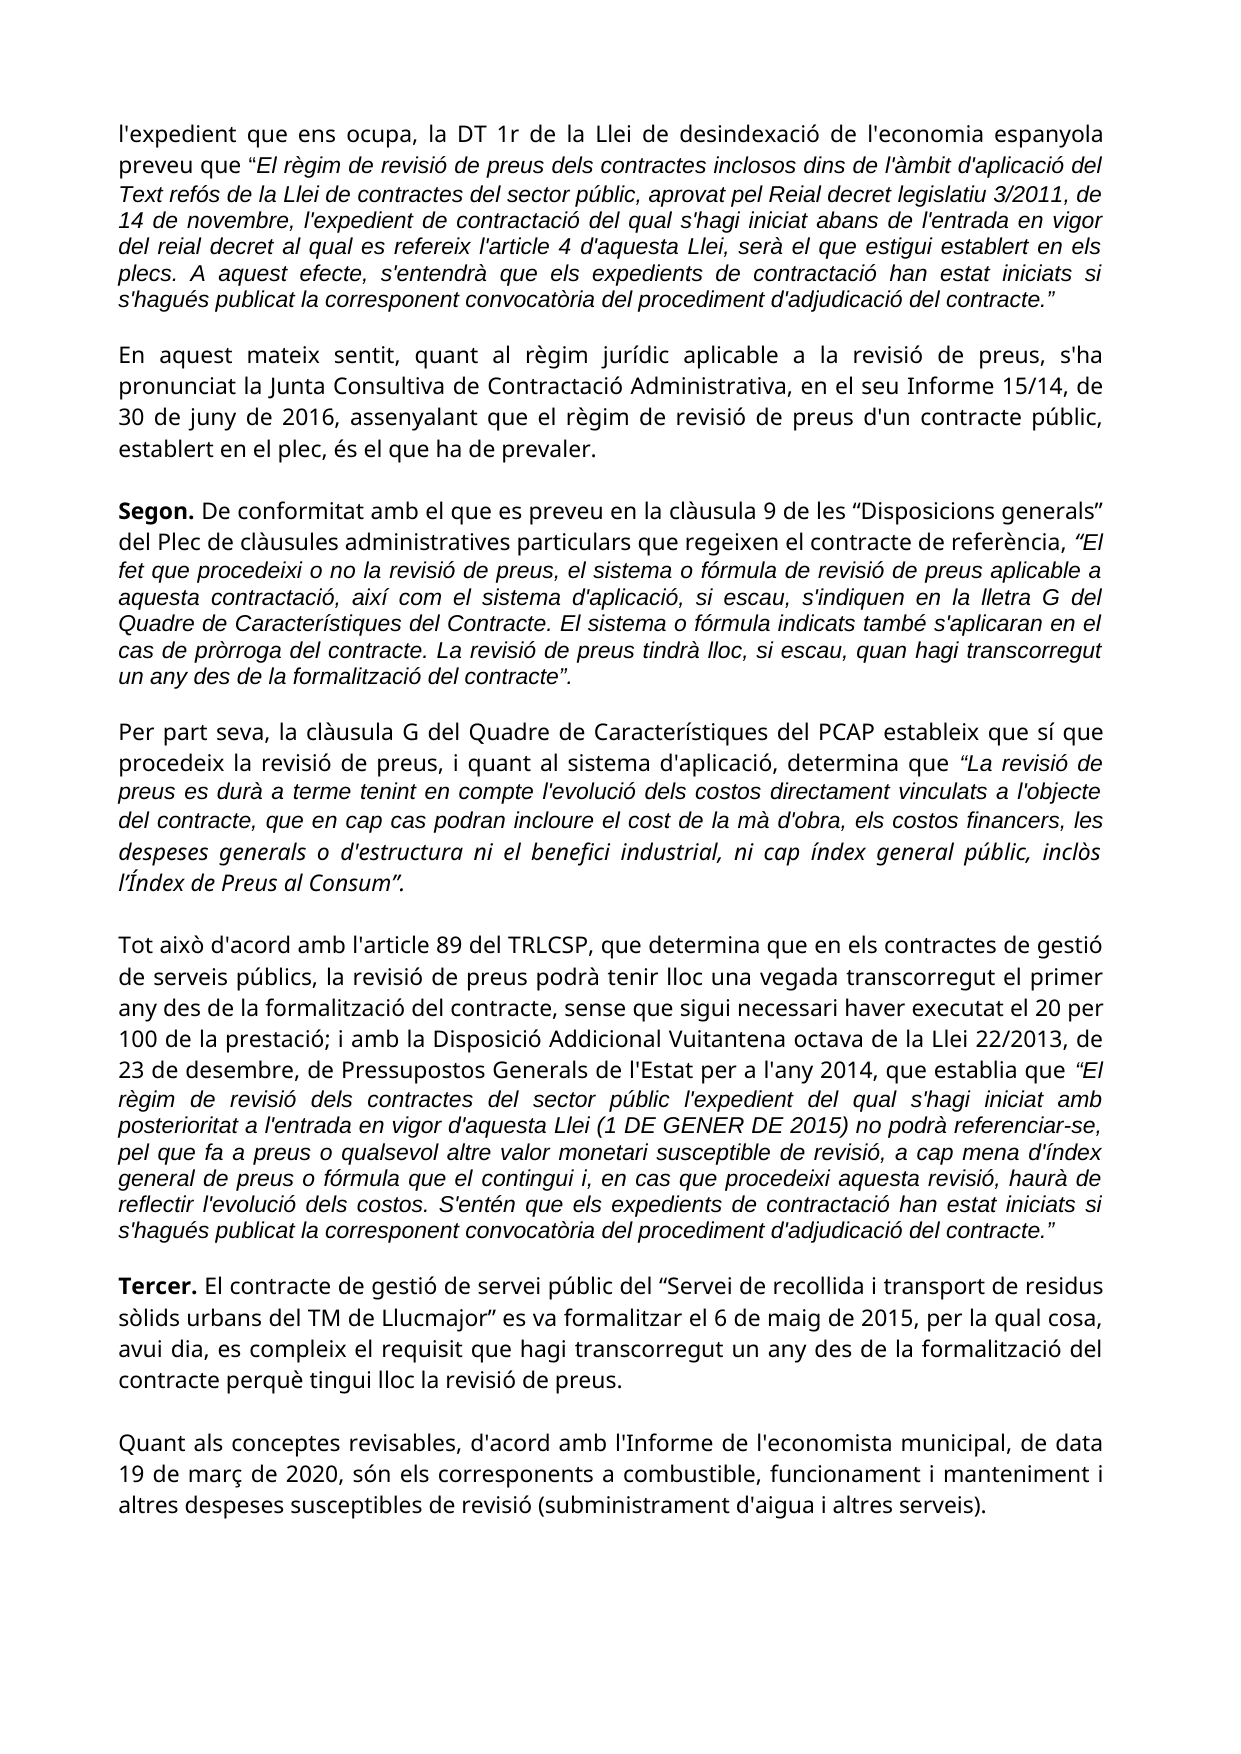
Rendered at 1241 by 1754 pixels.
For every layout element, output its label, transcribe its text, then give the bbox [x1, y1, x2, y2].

text Per part seva, la clàusula G del Quadre de Característiques del PCAP estableix que sí que procedeix la revisió de preus, i quant al sistema d'aplicació, determina que “La revisió de preus es durà a terme tenint en compte l'evolució dels costos directament vinculats a l'objecte del contracte, que en cap cas podran incloure el cost de la mà d'obra, els costos financers, les despeses generals o d'estructura ni el benefici industrial, ni cap índex general públic, inclòs l’Índex de Preus al Consum”. [118, 716, 1105, 898]
text En aquest mateix sentit, quant al règim jurídic aplicable a la revisió de preus, s'ha pronunciat la Junta Consultiva de Contractació Administrativa, en el seu Informe 15/14, de 30 de juny de 2016, assenyalant que el règim de revisió de preus d'un contracte públic, establert en el plec, és el que ha de prevaler. [118, 339, 1105, 464]
text Quant als conceptes revisables, d'acord amb l'Informe de l'economista municipal, de data 19 de març de 2020, són els corresponents a combustible, funcionament i manteniment i altres despeses susceptibles de revisió (subministrament d'aigua i altres serveis). [118, 1426, 1105, 1520]
text Tercer. El contracte de gestió de servei públic del “Servei de recollida i transport de residus sòlids urbans del TM de Llucmajor” es va formalitzar el 6 de maig de 2015, per la qual cosa, avui dia, es compleix el requisit que hagi transcorregut un any des de la formalització del contracte perquè tingui lloc la revisió de preus. [118, 1270, 1105, 1395]
text Tot això d'acord amb l'article 89 del TRLCSP, que determina que en els contractes de gestió de serveis públics, la revisió de preus podrà tenir lloc una vegada transcorregut el primer any des de la formalització del contracte, sense que sigui necessari haver executat el 20 per 100 de la prestació; i amb la Disposició Addicional Vuitantena octava de la Llei 22/2013, de 23 de desembre, de Pressupostos Generals de l'Estat per a l'any 2014, que establia que “El règim de revisió dels contractes del sector públic l'expedient del qual s'hagi iniciat amb posterioritat a l'entrada en vigor d'aquesta Llei (1 DE GENER DE 2015) no podrà referenciar-se, pel que fa a preus o qualsevol altre valor monetari susceptible de revisió, a cap mena d'índex general de preus o fórmula que el contingui i, en cas que procedeixi aquesta revisió, haurà de reflectir l'evolució dels costos. S'entén que els expedients de contractació han estat iniciats si s'hagués publicat la corresponent convocatòria del procediment d'adjudicació del contracte.” [118, 929, 1105, 1244]
text Segon. De conformitat amb el que es preveu en la clàusula 9 de les “Disposicions generals” del Plec de clàusules administratives particulars que regeixen el contracte de referència, “El fet que procedeixi o no la revisió de preus, el sistema o fórmula de revisió de preus aplicable a aquesta contractació, així com el sistema d'aplicació, si escau, s'indiquen en la lletra G del Quadre de Característiques del Contracte. El sistema o fórmula indicats també s'aplicaran en el cas de pròrroga del contracte. La revisió de preus tindrà lloc, si escau, quan hagi transcorregut un any des de la formalització del contracte”. [118, 495, 1105, 689]
text l'expedient que ens ocupa, la DT 1r de la Llei de desindexació de l'economia espanyola preveu que “El règim de revisió de preus dels contractes inclosos dins de l'àmbit d'aplicació del Text refós de la Llei de contractes del sector públic, aprovat pel Reial decret legislatiu 3/2011, de 14 de novembre, l'expedient de contractació del qual s'hagi iniciat abans de l'entrada en vigor del reial decret al qual es refereix l'article 4 d'aquesta Llei, serà el que estigui establert en els plecs. A aquest efecte, s'entendrà que els expedients de contractació han estat iniciats si s'hagués publicat la corresponent convocatòria del procediment d'adjudicació del contracte.” [118, 118, 1105, 312]
